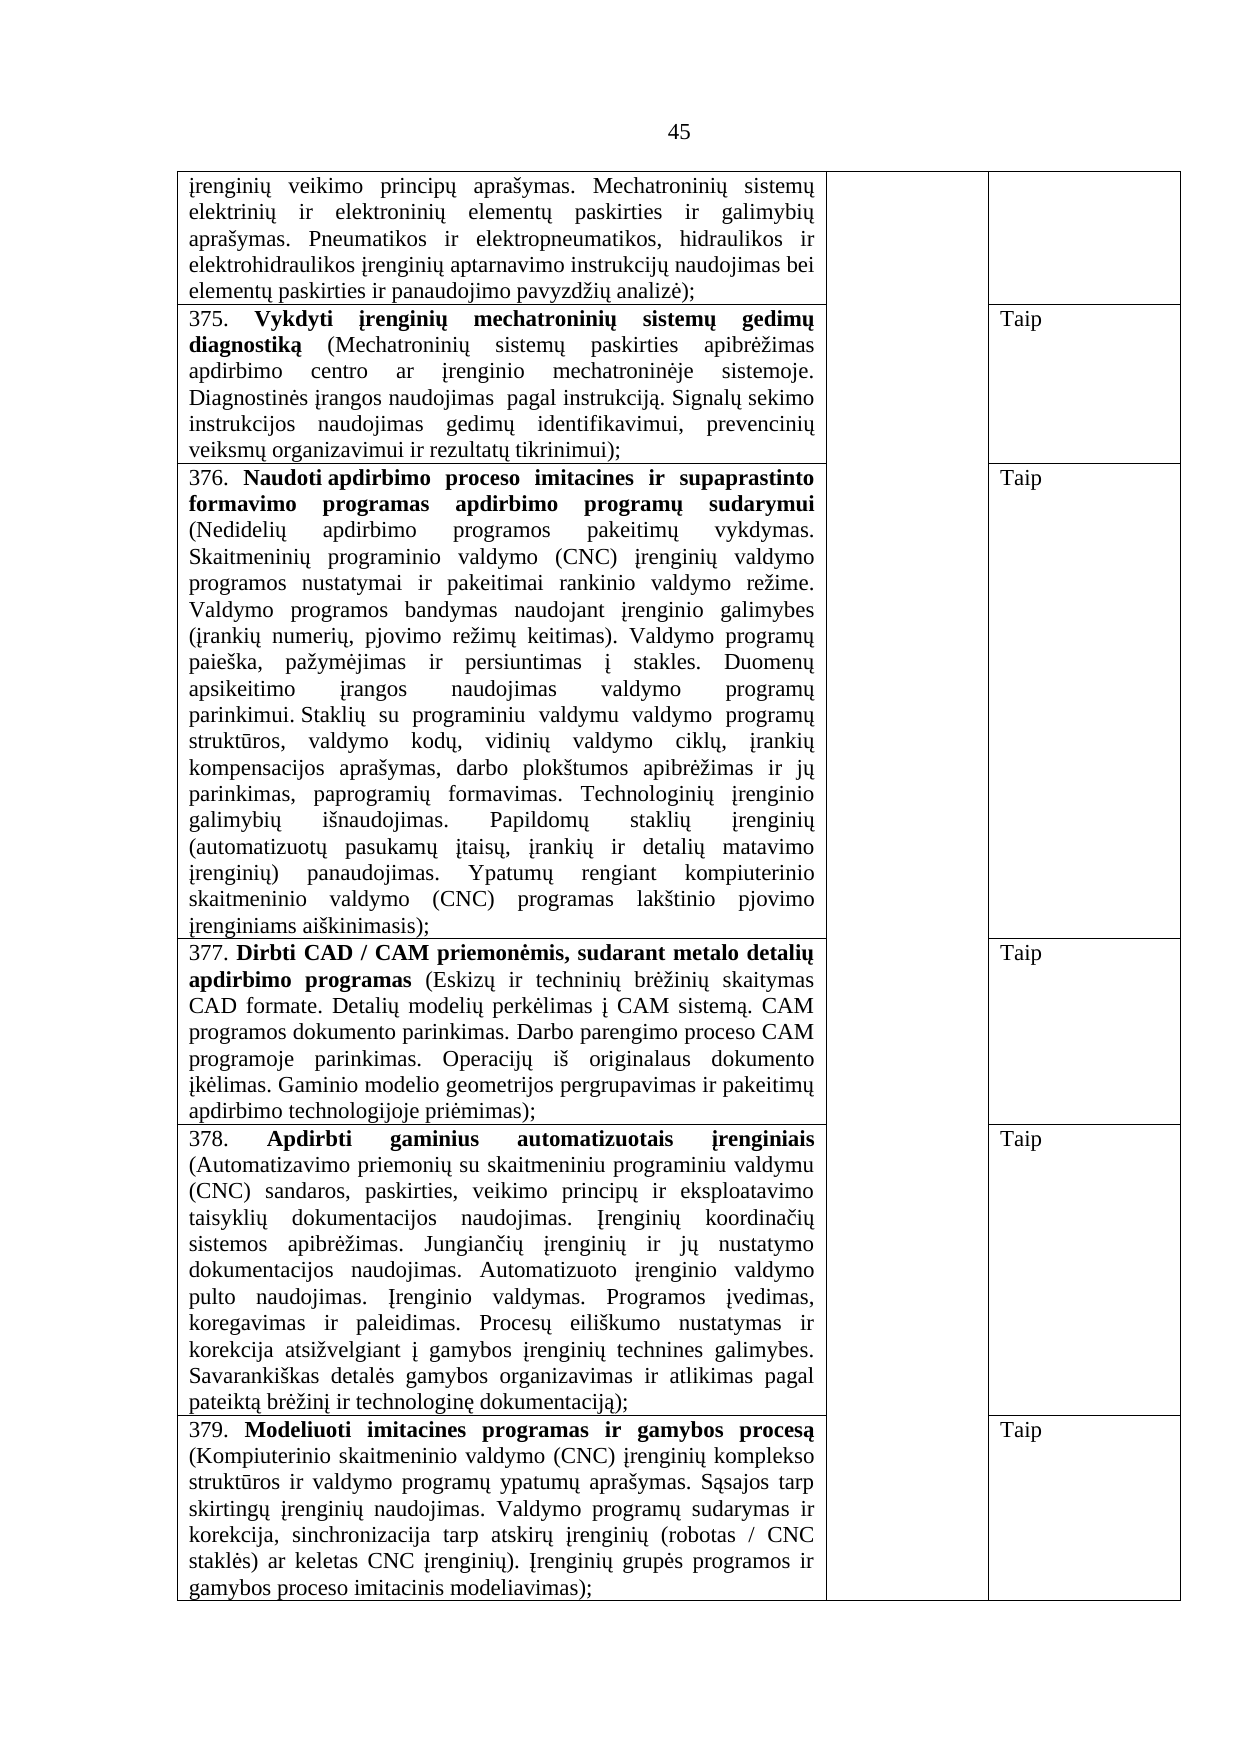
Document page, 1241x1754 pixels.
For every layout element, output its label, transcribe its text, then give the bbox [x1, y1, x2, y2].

table_cell įrenginių veikimo principų aprašymas. Mechatroninių sistemų elektrinių ir elektroninių elementų paskirties ir galimybių aprašymas. Pneumatikos ir elektropneumatikos, hidraulikos ir elektrohidraulikos įrenginių aptarnavimo instrukcijų naudojimas bei elementų paskirties ir panaudojimo pavyzdžių analizė); [178, 172, 826, 304]
table_cell 375. Vykdyti įrenginių mechatroninių sistemų gedimų diagnostiką (Mechatroninių sistemų paskirties apibrėžimas apdirbimo centro ar įrenginio mechatroninėje sistemoje. Diagnostinės įrangos naudojimas pagal instrukciją. Signalų sekimo instrukcijos naudojimas gedimų identifikavimui, prevencinių veiksmų organizavimui ir rezultatų tikrinimui); [178, 305, 826, 463]
table_cell Taip [989, 1125, 1180, 1415]
table_cell 379. Modeliuoti imitacines programas ir gamybos procesą (Kompiuterinio skaitmeninio valdymo (CNC) įrenginių komplekso struktūros ir valdymo programų ypatumų aprašymas. Sąsajos tarp skirtingų įrenginių naudojimas. Valdymo programų sudarymas ir korekcija, sinchronizacija tarp atskirų įrenginių (robotas / CNC staklės) ar keletas CNC įrenginių). Įrenginių grupės programos ir gamybos proceso imitacinis modeliavimas); [178, 1416, 826, 1600]
table_cell 376. Naudoti apdirbimo proceso imitacines ir supaprastinto formavimo programas apdirbimo programų sudarymui (Nedidelių apdirbimo programos pakeitimų vykdymas. Skaitmeninių programinio valdymo (CNC) įrenginių valdymo programos nustatymai ir pakeitimai rankinio valdymo režime. Valdymo programos bandymas naudojant įrenginio galimybes (įrankių numerių, pjovimo režimų keitimas). Valdymo programų paieška, pažymėjimas ir persiuntimas į stakles. Duomenų apsikeitimo įrangos naudojimas valdymo programų parinkimui. Staklių su programiniu valdymu valdymo programų struktūros, valdymo kodų, vidinių valdymo ciklų, įrankių kompensacijos aprašymas, darbo plokštumos apibrėžimas ir jų parinkimas, paprogramių formavimas. Technologinių įrenginio galimybių išnaudojimas. Papildomų staklių įrenginių (automatizuotų pasukamų įtaisų, įrankių ir detalių matavimo įrenginių) panaudojimas. Ypatumų rengiant kompiuterinio skaitmeninio valdymo (CNC) programas lakštinio pjovimo įrenginiams aiškinimasis); [178, 464, 826, 938]
table_cell Taip [989, 305, 1180, 463]
table_cell [827, 172, 988, 1600]
table_cell 377. Dirbti CAD / CAM priemonėmis, sudarant metalo detalių apdirbimo programas (Eskizų ir techninių brėžinių skaitymas CAD formate. Detalių modelių perkėlimas į CAM sistemą. CAM programos dokumento parinkimas. Darbo parengimo proceso CAM programoje parinkimas. Operacijų iš originalaus dokumento įkėlimas. Gaminio modelio geometrijos pergrupavimas ir pakeitimų apdirbimo technologijoje priėmimas); [178, 939, 826, 1124]
table_cell [989, 172, 1180, 304]
table_cell 378. Apdirbti gaminius automatizuotais įrenginiais (Automatizavimo priemonių su skaitmeniniu programiniu valdymu (CNC) sandaros, paskirties, veikimo principų ir eksploatavimo taisyklių dokumentacijos naudojimas. Įrenginių koordinačių sistemos apibrėžimas. Jungiančių įrenginių ir jų nustatymo dokumentacijos naudojimas. Automatizuoto įrenginio valdymo pulto naudojimas. Įrenginio valdymas. Programos įvedimas, koregavimas ir paleidimas. Procesų eiliškumo nustatymas ir korekcija atsižvelgiant į gamybos įrenginių technines galimybes. Savarankiškas detalės gamybos organizavimas ir atlikimas pagal pateiktą brėžinį ir technologinę dokumentaciją); [178, 1125, 826, 1415]
table_cell Taip [989, 464, 1180, 938]
table_cell Taip [989, 939, 1180, 1124]
table_cell Taip [989, 1416, 1180, 1600]
